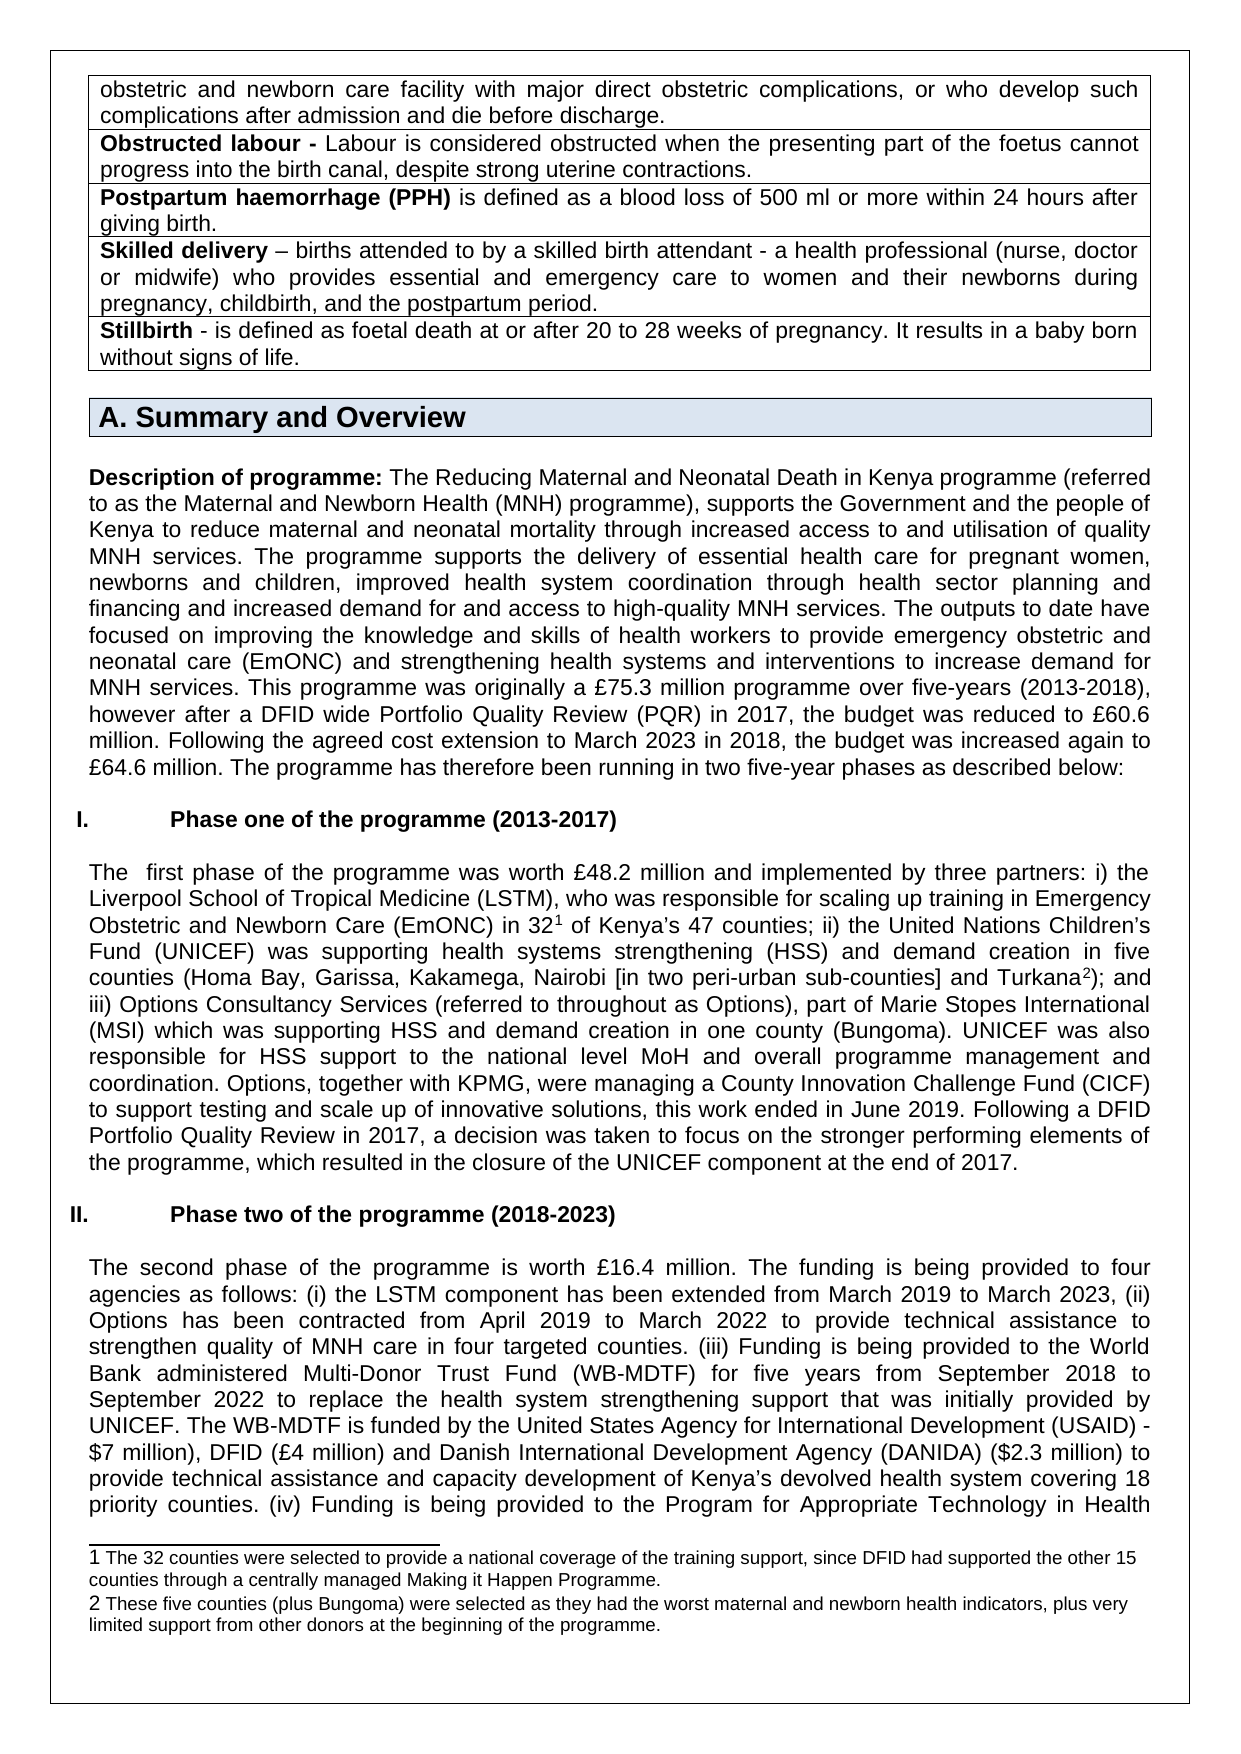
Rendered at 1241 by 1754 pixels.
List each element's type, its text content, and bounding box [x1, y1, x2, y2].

table_cell obstetric and newborn care facility with major direct obstetric complications, or who develop such complications after admission and die before discharge. [89, 76, 1150, 129]
text A. Summary and Overview [90, 399, 1151, 436]
text Description of programme: The Reducing Maternal and Neonatal Death in Kenya programme (referred to as the Maternal and Newborn Health (MNH) programme), supports the Government and the people of Kenya to reduce maternal and neonatal mortality through increased access to and utilisation of quality MNH services. The programme supports the delivery of essential health care for pregnant women, newborns and children, improved health system coordination through health sector planning and financing and increased demand for and access to high-quality MNH services. The outputs to date have focused on improving the knowledge and skills of health workers to provide emergency obstetric and neonatal care (EmONC) and strengthening health systems and interventions to increase demand for MNH services. This programme was originally a £75.3 million programme over five-years (2013-2018), however after a DFID wide Portfolio Quality Review (PQR) in 2017, the budget was reduced to £60.6 million. Following the agreed cost extension to March 2023 in 2018, the budget was increased again to £64.6 million. The programme has therefore been running in two five-year phases as described below: [89, 463, 1152, 780]
text These five counties (plus Bungoma) were selected as they had the worst maternal and newborn health indicators, plus very limited support from other donors at the beginning of the programme. [89, 1590, 1152, 1636]
table_cell Stillbirth - is defined as foetal death at or after 20 to 28 weeks of pregnancy. It results in a baby born without signs of life. [89, 317, 1150, 370]
text The second phase of the programme is worth £16.4 million. The funding is being provided to four agencies as follows: (i) the LSTM component has been extended from March 2019 to March 2023, (ii) Options has been contracted from April 2019 to March 2022 to provide technical assistance to strengthen quality of MNH care in four targeted counties. (iii) Funding is being provided to the World Bank administered Multi-Donor Trust Fund (WB-MDTF) for five years from September 2018 to September 2022 to replace the health system strengthening support that was initially provided by UNICEF. The WB-MDTF is funded by the United States Agency for International Development (USAID) - $7 million), DFID (£4 million) and Danish International Development Agency (DANIDA) ($2.3 million) to provide technical assistance and capacity development of Kenya’s devolved health system covering 18 priority counties. (iv) Funding is being provided to the Program for Appropriate Technology in Health [89, 1254, 1152, 1518]
list Phase two of the programme (2018-2023) [89, 1201, 1152, 1228]
table_cell Obstructed labour - Labour is considered obstructed when the presenting part of the foetus cannot progress into the birth canal, despite strong uterine contractions. [89, 130, 1150, 182]
text The 32 counties were selected to provide a national coverage of the training support, since DFID had supported the other 15 counties through a centrally managed Making it Happen Programme. [89, 1545, 1152, 1590]
list Phase one of the programme (2013-2017) [89, 806, 1152, 832]
text The first phase of the programme was worth £48.2 million and implemented by three partners: i) the Liverpool School of Tropical Medicine (LSTM), who was responsible for scaling up training in Emergency Obstetric and Newborn Care (EmONC) in 32 of Kenya’s 47 counties; ii) the United Nations Children’s Fund (UNICEF) was supporting health systems strengthening (HSS) and demand creation in five counties (Homa Bay, Garissa, Kakamega, Nairobi [in two peri-urban sub-counties] and Turkana); and iii) Options Consultancy Services (referred to throughout as Options), part of Marie Stopes International (MSI) which was supporting HSS and demand creation in one county (Bungoma). UNICEF was also responsible for HSS support to the national level MoH and overall programme management and coordination. Options, together with KPMG, were managing a County Innovation Challenge Fund (CICF) to support testing and scale up of innovative solutions, this work ended in June 2019. Following a DFID Portfolio Quality Review in 2017, a decision was taken to focus on the stronger performing elements of the programme, which resulted in the closure of the UNICEF component at the end of 2017. [89, 859, 1152, 1175]
table_cell Skilled delivery – births attended to by a skilled birth attendant - a health professional (nurse, doctor or midwife) who provides essential and emergency care to women and their newborns during pregnancy, childbirth, and the postpartum period. [89, 237, 1150, 316]
table_cell Postpartum haemorrhage (PPH) is defined as a blood loss of 500 ml or more within 24 hours after giving birth. [89, 184, 1150, 236]
